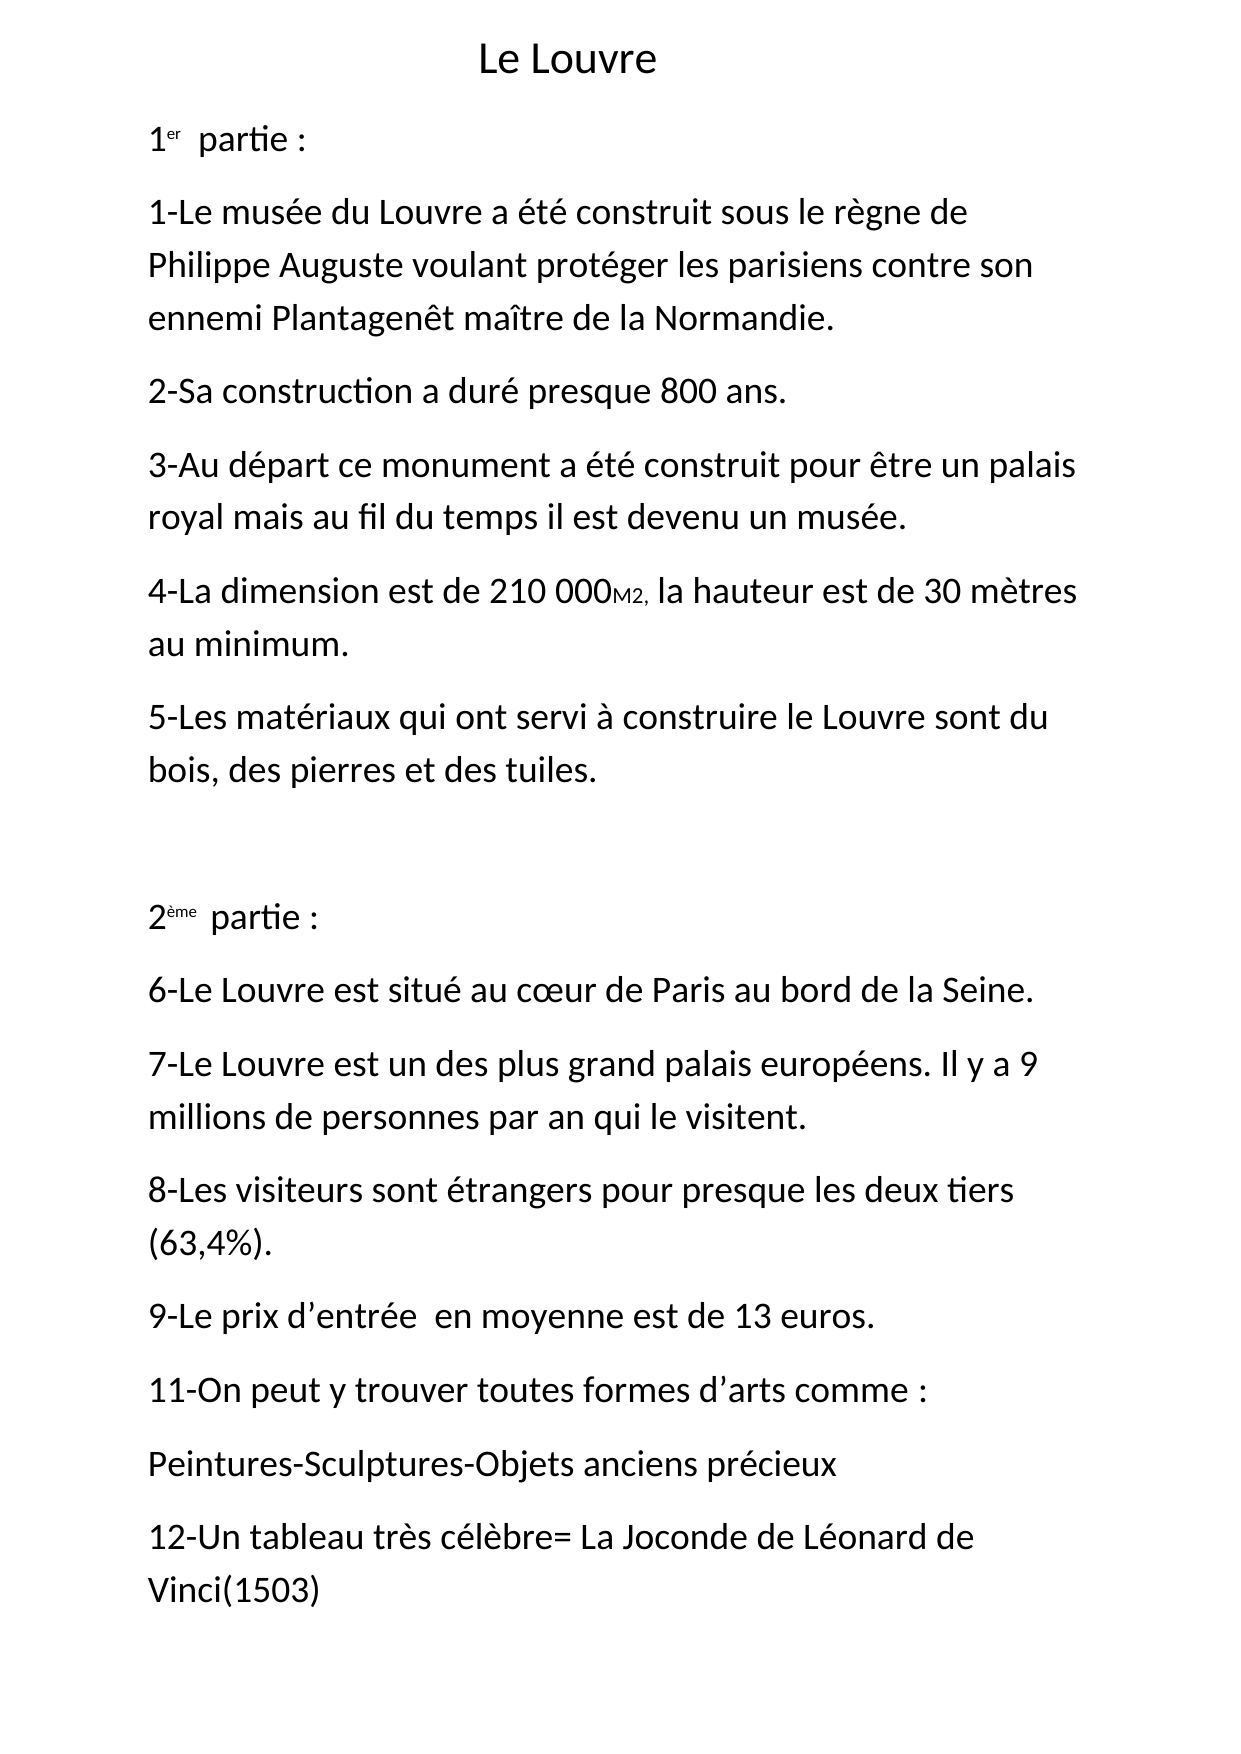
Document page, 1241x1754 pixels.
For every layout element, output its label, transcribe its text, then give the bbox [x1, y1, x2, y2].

text 11-On peut y trouver toutes formes d’arts comme : [148, 1366, 1093, 1412]
text 3-Au départ ce monument a été construit pour être un palais royal mais au fil du temps il est devenu un musée. [148, 441, 1093, 539]
text 2ème partie : [148, 893, 1093, 939]
text 5-Les matériaux qui ont servi à construire le Louvre sont du bois, des pierres et des tuiles. [148, 693, 1093, 792]
text 12-Un tableau très célèbre= La Joconde de Léonard de Vinci(1503) [148, 1513, 1093, 1612]
text 6-Le Louvre est situé au cœur de Paris au bord de la Seine. [148, 966, 1093, 1012]
text 4-La dimension est de 210 000M2, la hauteur est de 30 mètres au minimum. [148, 567, 1093, 665]
text Peintures-Sculptures-Objets anciens précieux [148, 1439, 1093, 1485]
text 1-Le musée du Louvre a été construit sous le règne de Philippe Auguste voulant protéger les parisiens contre son ennemi Plantagenêt maître de la Normandie. [148, 188, 1093, 339]
text 1er partie : [148, 114, 1093, 160]
text 7-Le Louvre est un des plus grand palais européens. Il y a 9 millions de personnes par an qui le visitent. [148, 1040, 1093, 1138]
text 2-Sa construction a duré presque 800 ans. [148, 367, 1093, 413]
text 8-Les visiteurs sont étrangers pour presque les deux tiers (63,4%). [148, 1166, 1093, 1265]
text 9-Le prix d’entrée en moyenne est de 13 euros. [148, 1292, 1093, 1338]
text Le Louvre [148, 29, 1093, 85]
